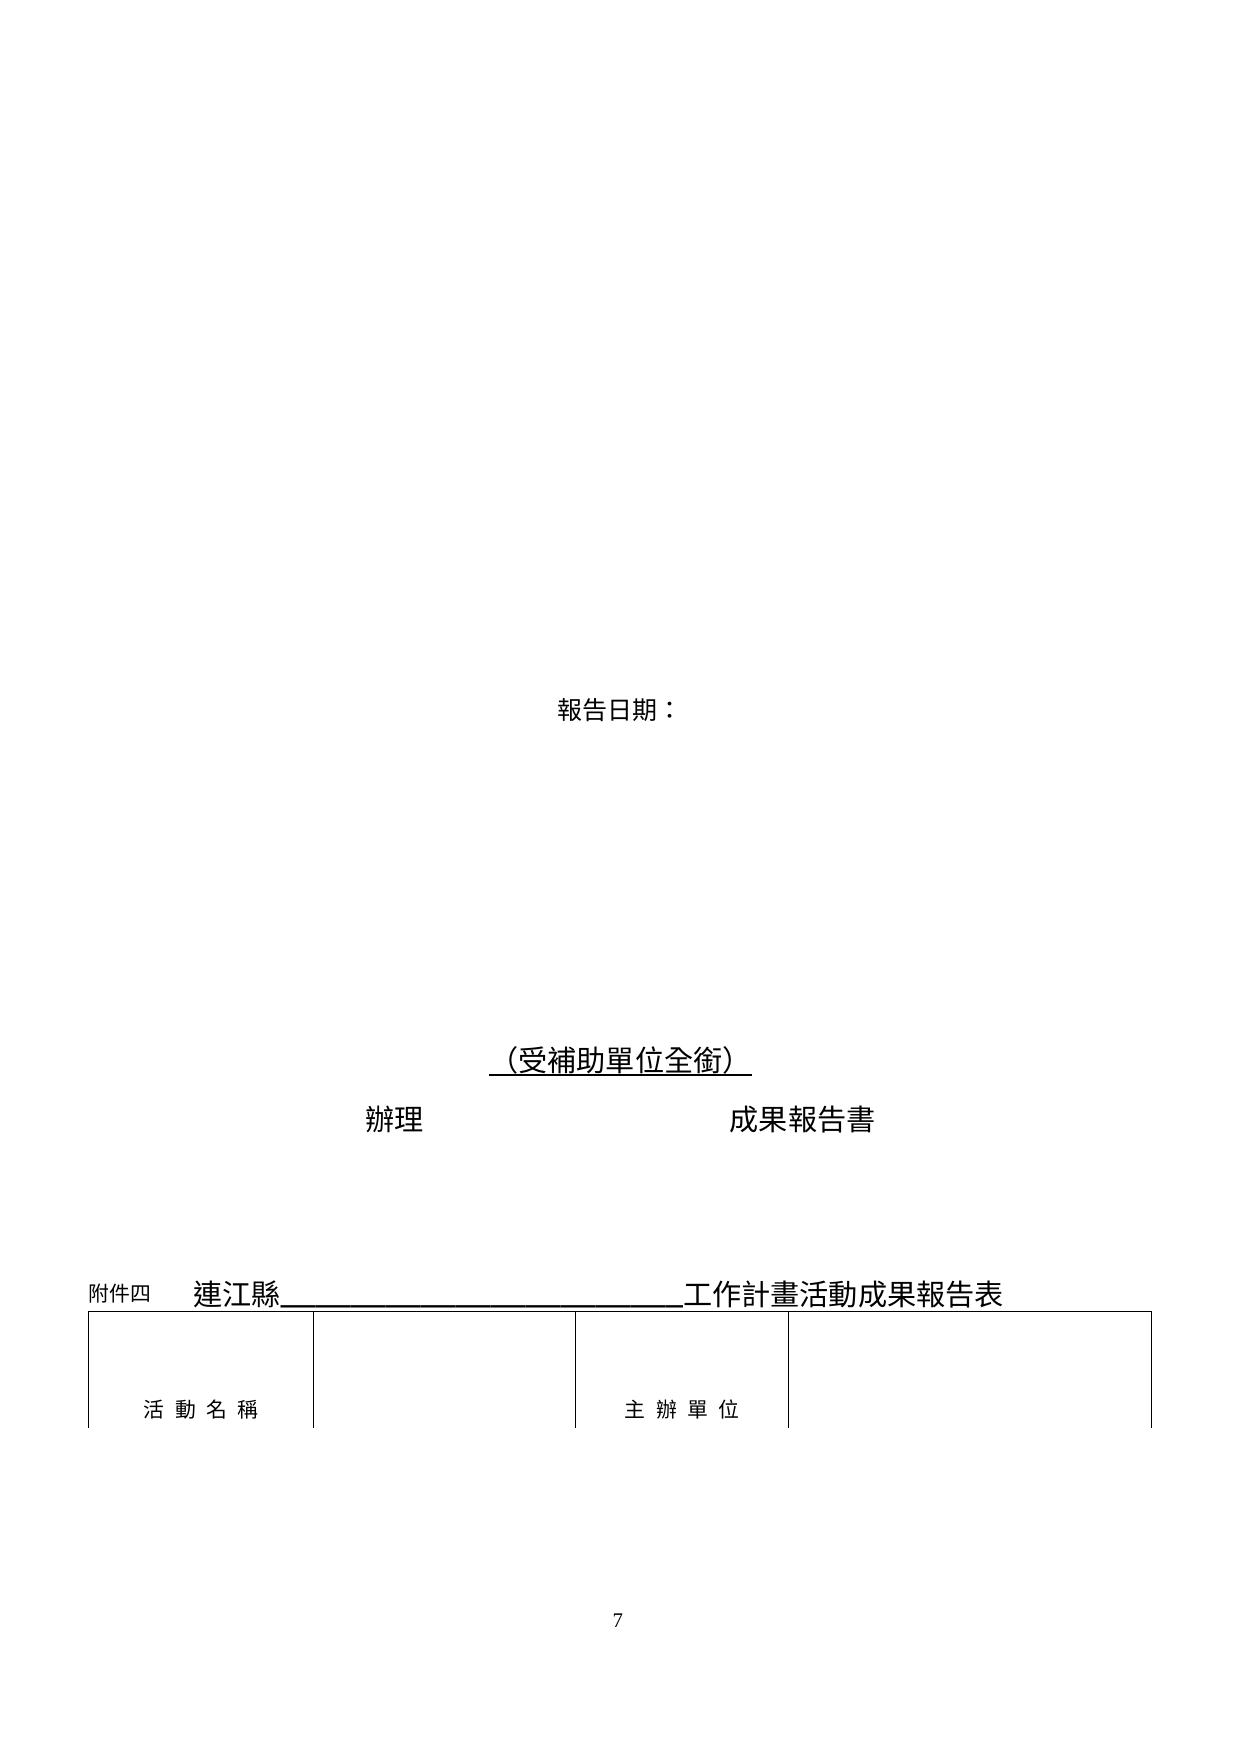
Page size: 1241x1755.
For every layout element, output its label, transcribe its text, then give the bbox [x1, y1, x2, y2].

text （受補助單位全銜） [89, 1019, 1152, 1078]
text 辦理 成果報告書 [89, 1078, 1152, 1136]
table_header 主 辦 單 位 [576, 1312, 788, 1428]
table_header [789, 1312, 1151, 1428]
table_header [314, 1312, 575, 1428]
text 附件四 連江縣_______________________工作計畫活動成果報告表 [89, 1253, 1152, 1311]
text 報告日期： [89, 669, 1152, 728]
table_header 活 動 名 稱 [89, 1312, 313, 1428]
